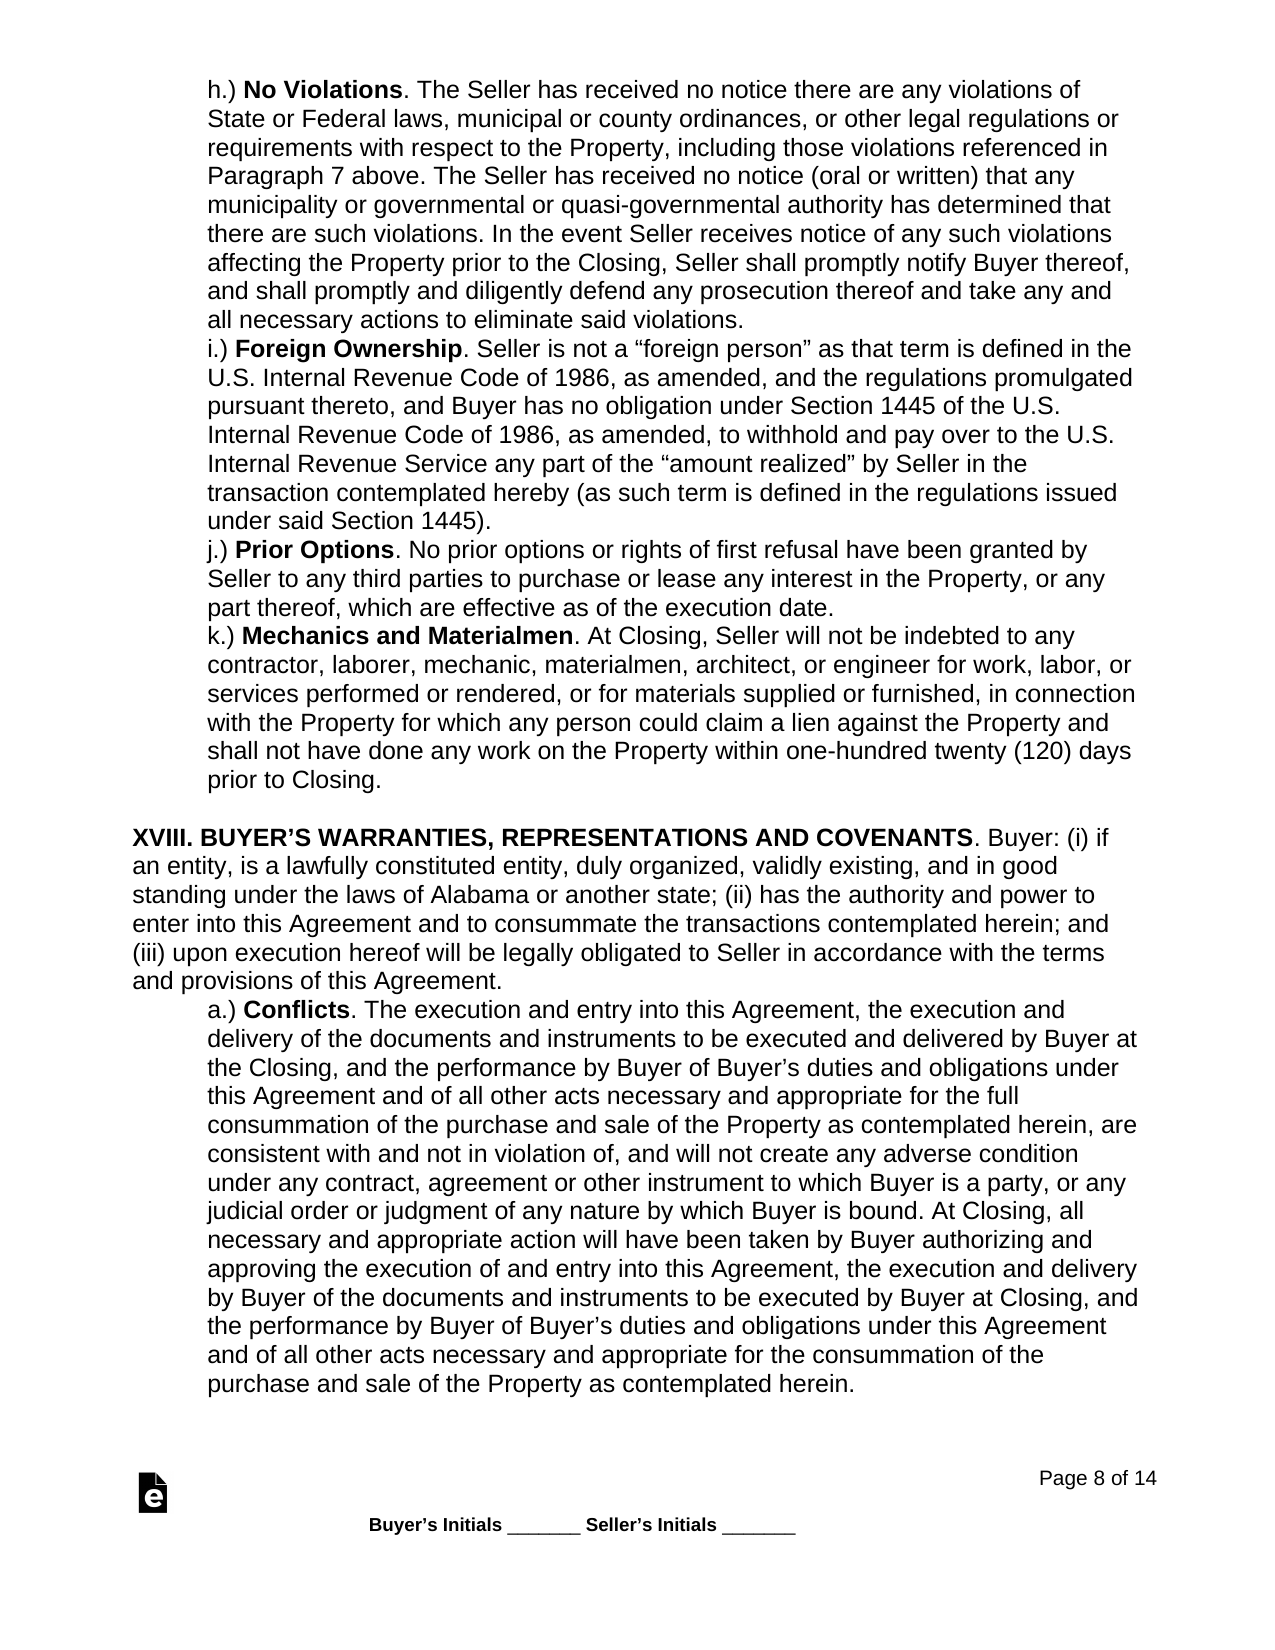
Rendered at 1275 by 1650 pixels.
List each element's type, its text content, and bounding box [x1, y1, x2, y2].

text a.) Conflicts. The execution and entry into this Agreement, the execution and delivery of the documents and instruments to be executed and delivered by Buyer at the Closing, and the performance by Buyer of Buyer’s duties and obligations under this Agreement and of all other acts necessary and appropriate for the full consummation of the purchase and sale of the Property as contemplated herein, are consistent with and not in violation of, and will not create any adverse condition under any contract, agreement or other instrument to which Buyer is a party, or any judicial order or judgment of any nature by which Buyer is bound. At Closing, all necessary and appropriate action will have been taken by Buyer authorizing and approving the execution of and entry into this Agreement, the execution and delivery by Buyer of the documents and instruments to be executed by Buyer at Closing, and the performance by Buyer of Buyer’s duties and obligations under this Agreement and of all other acts necessary and appropriate for the consummation of the purchase and sale of the Property as contemplated herein. [207, 995, 1143, 1397]
text h.) No Violations. The Seller has received no notice there are any violations of State or Federal laws, municipal or county ordinances, or other legal regulations or requirements with respect to the Property, including those violations referenced in Paragraph 7 above. The Seller has received no notice (oral or written) that any municipality or governmental or quasi-governmental authority has determined that there are such violations. In the event Seller receives notice of any such violations affecting the Property prior to the Closing, Seller shall promptly notify Buyer thereof, and shall promptly and diligently defend any prosecution thereof and take any and all necessary actions to eliminate said violations. [207, 75, 1143, 334]
text i.) Foreign Ownership. Seller is not a “foreign person” as that term is defined in the U.S. Internal Revenue Code of 1986, as amended, and the regulations promulgated pursuant thereto, and Buyer has no obligation under Section 1445 of the U.S. Internal Revenue Code of 1986, as amended, to withhold and pay over to the U.S. Internal Revenue Service any part of the “amount realized” by Seller in the transaction contemplated hereby (as such term is defined in the regulations issued under said Section 1445). [207, 334, 1143, 535]
text XVIII. BUYER’S WARRANTIES, REPRESENTATIONS AND COVENANTS. Buyer: (i) if an entity, is a lawfully constituted entity, duly organized, validly existing, and in good standing under the laws of Alabama or another state; (ii) has the authority and power to enter into this Agreement and to consummate the transactions contemplated herein; and (iii) upon execution hereof will be legally obligated to Seller in accordance with the terms and provisions of this Agreement. [132, 822, 1143, 995]
text j.) Prior Options. No prior options or rights of first refusal have been granted by Seller to any third parties to purchase or lease any interest in the Property, or any part thereof, which are effective as of the execution date. [207, 535, 1143, 621]
text k.) Mechanics and Materialmen. At Closing, Seller will not be indebted to any contractor, laborer, mechanic, materialmen, architect, or engineer for work, labor, or services performed or rendered, or for materials supplied or furnished, in connection with the Property for which any person could claim a lien against the Property and shall not have done any work on the Property within one-hundred twenty (120) days prior to Closing. [207, 621, 1143, 794]
